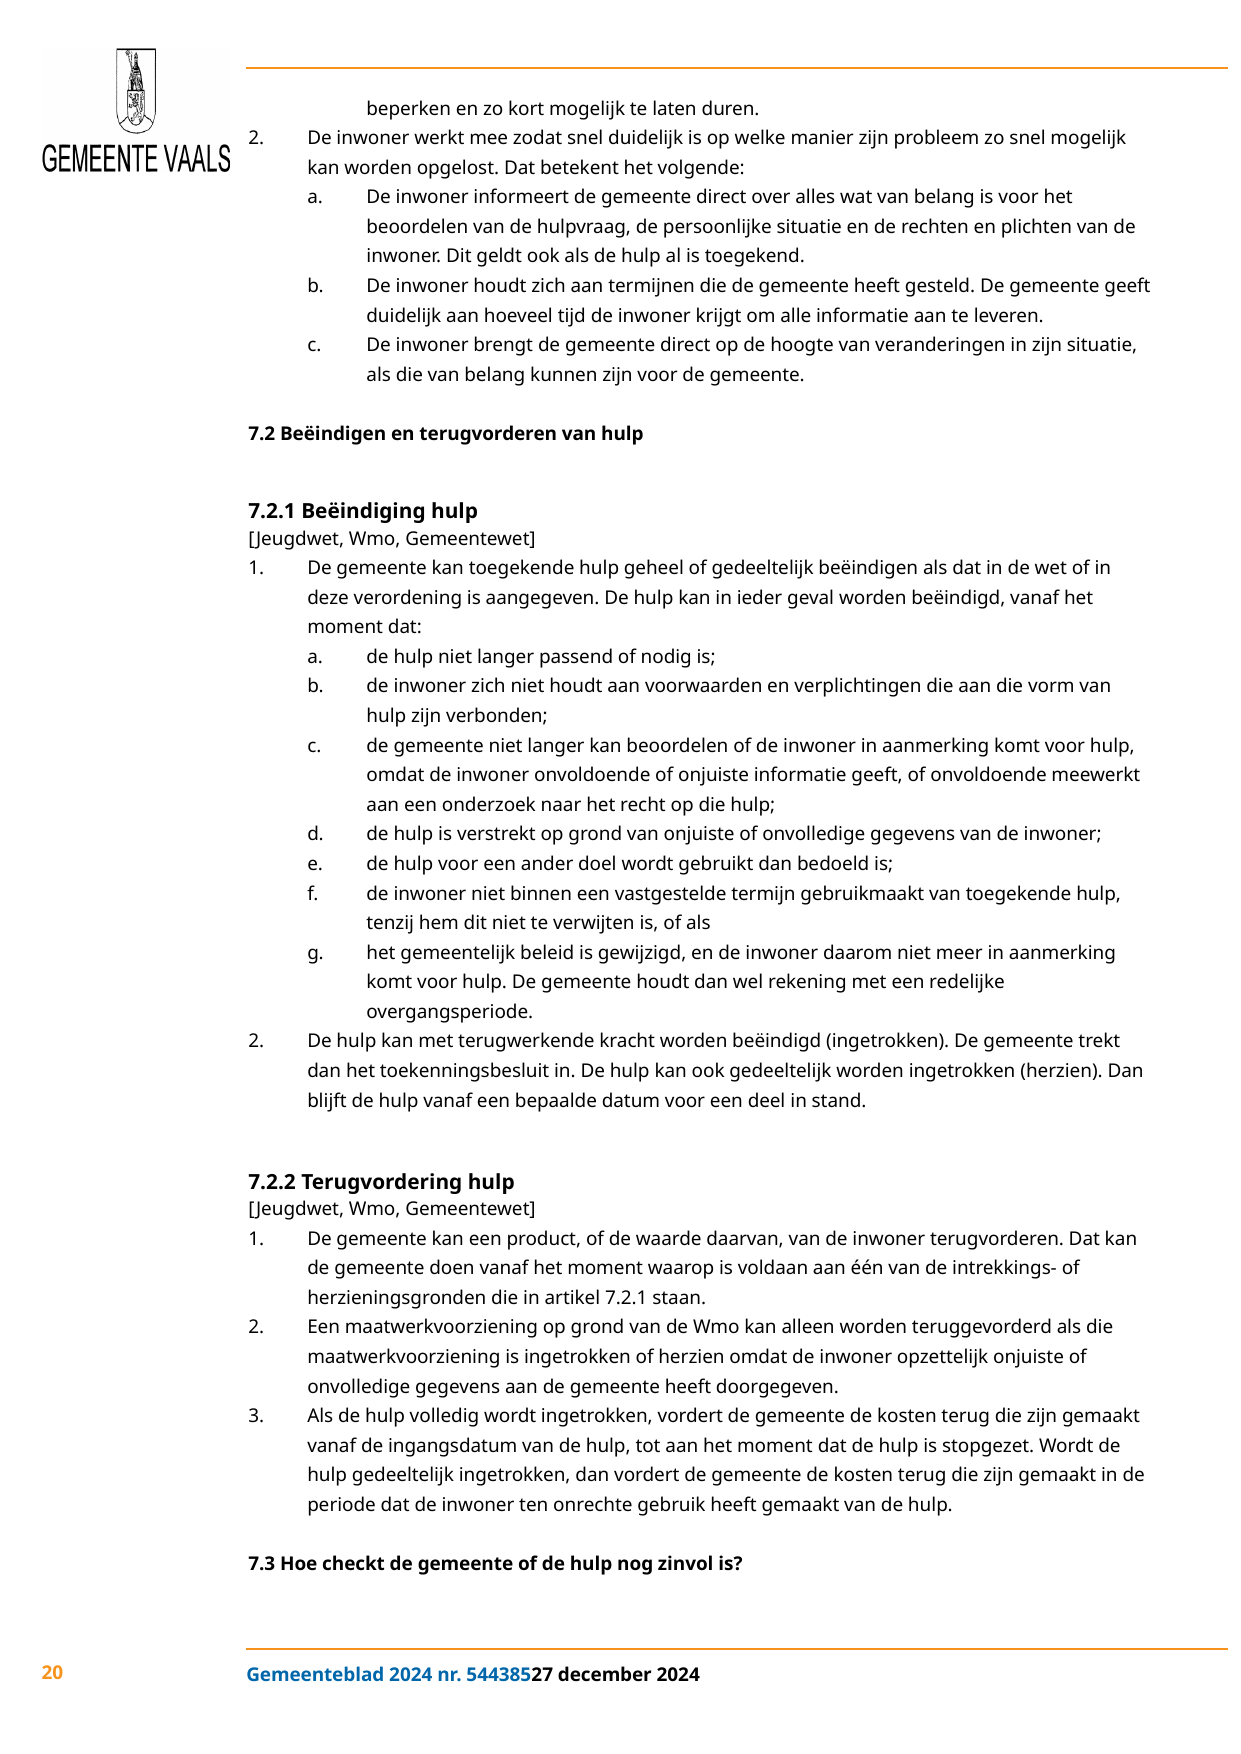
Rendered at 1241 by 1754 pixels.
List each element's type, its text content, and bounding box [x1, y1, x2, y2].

list De inwoner houdt zich aan termijnen die de gemeente heeft gesteld. De gemeente geeft duidelijk aan hoeveel tijd de inwoner krijgt om alle informatie aan te leveren. [307, 272, 1152, 328]
text [Jeugdwet, Wmo, Gemeentewet] [248, 525, 1152, 551]
list De gemeente kan een product, of de waarde daarvan, van de inwoner terugvorderen. Dat kan de gemeente doen vanaf het moment waarop is voldaan aan één van de intrekkings- of herzieningsgronden die in artikel 7.2.1 staan. [248, 1225, 1152, 1310]
text [Jeugdwet, Wmo, Gemeentewet] [248, 1195, 1152, 1221]
text 7.2.2 Terugvordering hulp [248, 1167, 1152, 1195]
list beperken en zo kort mogelijk te laten duren. [307, 95, 1152, 121]
text 7.3 Hoe checkt de gemeente of de hulp nog zinvol is? [248, 1550, 1152, 1576]
list de hulp voor een ander doel wordt gebruikt dan bedoeld is; [307, 850, 1152, 876]
text 7.2 Beëindigen en terugvorderen van hulp [248, 420, 1152, 446]
list de inwoner zich niet houdt aan voorwaarden en verplichtingen die aan die vorm van hulp zijn verbonden; [307, 673, 1152, 728]
list De inwoner brengt de gemeente direct op de hoogte van veranderingen in zijn situatie, als die van belang kunnen zijn voor de gemeente. [307, 331, 1152, 387]
list de hulp niet langer passend of nodig is; [307, 643, 1152, 669]
picture [41, 47, 231, 172]
list Een maatwerkvoorziening op grond van de Wmo kan alleen worden teruggevorderd als die maatwerkvoorziening is ingetrokken of herzien omdat de inwoner opzettelijk onjuiste of onvolledige gegevens aan de gemeente heeft doorgegeven. [248, 1314, 1152, 1398]
list Als de hulp volledig wordt ingetrokken, vordert de gemeente de kosten terug die zijn gemaakt vanaf de ingangsdatum van de hulp, tot aan het moment dat de hulp is stopgezet. Wordt de hulp gedeeltelijk ingetrokken, dan vordert de gemeente de kosten terug die zijn gemaakt in de periode dat de inwoner ten onrechte gebruik heeft gemaakt van de hulp. [248, 1402, 1152, 1517]
list de hulp is verstrekt op grond van onjuiste of onvolledige gegevens van de inwoner; [307, 821, 1152, 846]
list De inwoner informeert de gemeente direct over alles wat van belang is voor het beoordelen van de hulpvraag, de persoonlijke situatie en de rechten en plichten van de inwoner. Dit geldt ook als de hulp al is toegekend. [307, 183, 1152, 268]
list de inwoner niet binnen een vastgestelde termijn gebruikmaakt van toegekende hulp, tenzij hem dit niet te verwijten is, of als [307, 880, 1152, 935]
list De gemeente kan toegekende hulp geheel of gedeeltelijk beëindigen als dat in de wet of in deze verordening is aangegeven. De hulp kan in ieder geval worden beëindigd, vanaf het moment dat: [248, 554, 1152, 639]
list De inwoner werkt mee zodat snel duidelijk is op welke manier zijn probleem zo snel mogelijk kan worden opgelost. Dat betekent het volgende: [248, 124, 1152, 180]
text 7.2.1 Beëindiging hulp [248, 496, 1152, 525]
list de gemeente niet langer kan beoordelen of de inwoner in aanmerking komt voor hulp, omdat de inwoner onvoldoende of onjuiste informatie geeft, of onvoldoende meewerkt aan een onderzoek naar het recht op die hulp; [307, 732, 1152, 817]
list De hulp kan met terugwerkende kracht worden beëindigd (ingetrokken). De gemeente trekt dan het toekenningsbesluit in. De hulp kan ook gedeeltelijk worden ingetrokken (herzien). Dan blijft de hulp vanaf een bepaalde datum voor een deel in stand. [248, 1028, 1152, 1113]
list het gemeentelijk beleid is gewijzigd, en de inwoner daarom niet meer in aanmerking komt voor hulp. De gemeente houdt dan wel rekening met een redelijke overgangsperiode. [307, 939, 1152, 1024]
